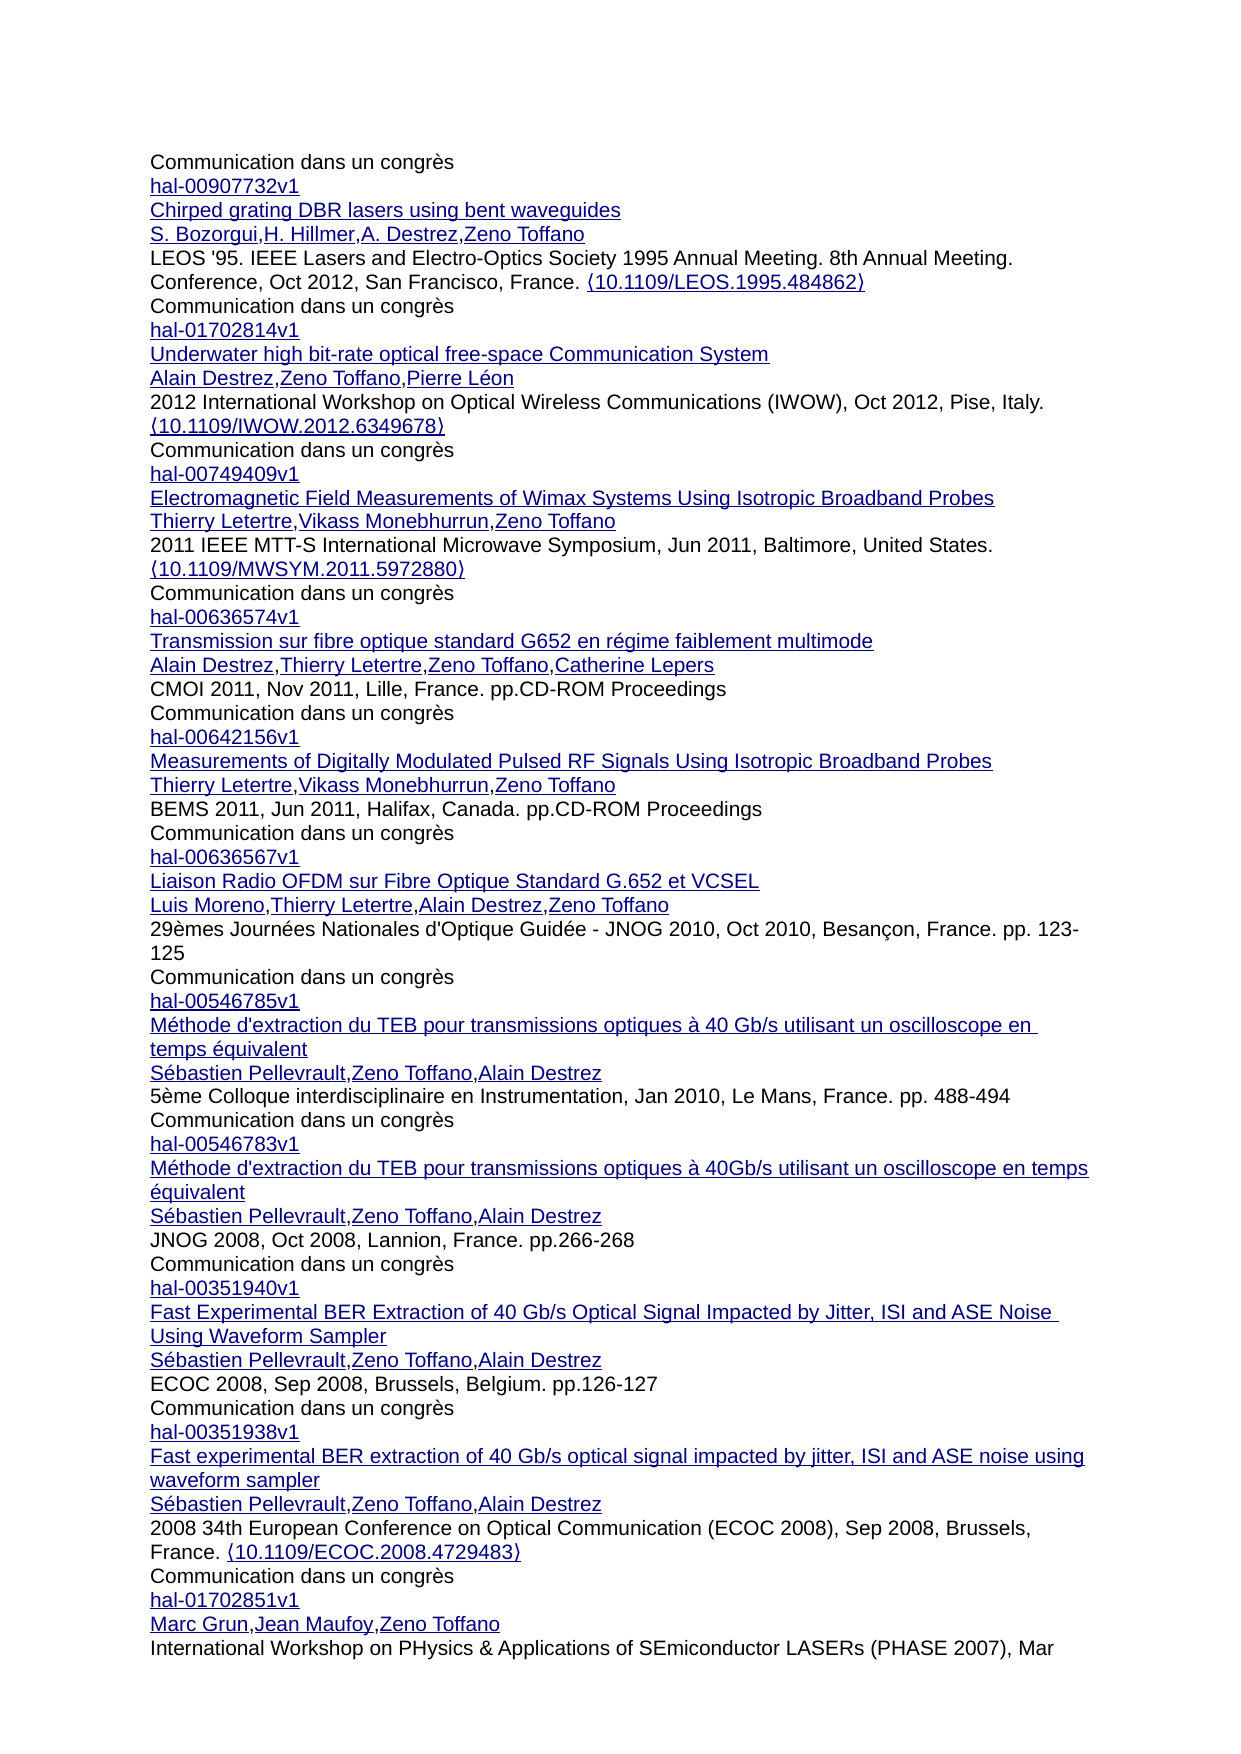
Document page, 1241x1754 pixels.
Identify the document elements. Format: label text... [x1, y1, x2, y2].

table_cell Chirped grating DBR lasers using bent waveguides S. Bozorgui,H. Hillmer,A. Destrez,Zeno Toffano LEOS '95. IEEE Lasers and Electro-Optics Society 1995 Annual Meeting. 8th Annual Meeting. Conference, Oct 2012, San Francisco, France. ⟨10.1109/LEOS.1995.484862⟩ Communication dans un congrès hal-01702814v1 [150, 198, 1090, 342]
table_cell Méthode d'extraction du TEB pour transmissions optiques à 40 Gb/s utilisant un oscilloscope en temps équivalent Sébastien Pellevrault,Zeno Toffano,Alain Destrez 5ème Colloque interdisciplinaire en Instrumentation, Jan 2010, Le Mans, France. pp. 488-494 Communication dans un congrès hal-00546783v1 [150, 1013, 1090, 1156]
table_cell Liaison Radio OFDM sur Fibre Optique Standard G.652 et VCSEL Luis Moreno,Thierry Letertre,Alain Destrez,Zeno Toffano 29èmes Journées Nationales d'Optique Guidée - JNOG 2010, Oct 2010, Besançon, France. pp. 123-125 Communication dans un congrès hal-00546785v1 [150, 869, 1090, 1012]
table_cell Communication dans un congrès hal-00907732v1 [150, 150, 1090, 198]
table_cell Modelling and characterizing photorefractive soliton chaos Marc Grun,Jean Maufoy,Zeno Toffano International Workshop on PHysics & Applications of SEmiconductor LASERs (PHASE 2007), Mar 2007, Metz, France Communication dans un congrès hal-00279665v1 [150, 1611, 1090, 1659]
table_cell Transmission sur fibre optique standard G652 en régime faiblement multimode Alain Destrez,Thierry Letertre,Zeno Toffano,Catherine Lepers CMOI 2011, Nov 2011, Lille, France. pp.CD-ROM Proceedings Communication dans un congrès hal-00642156v1 [150, 629, 1090, 749]
table_cell Fast experimental BER extraction of 40 Gb/s optical signal impacted by jitter, ISI and ASE noise using waveform sampler Sébastien Pellevrault,Zeno Toffano,Alain Destrez 2008 34th European Conference on Optical Communication (ECOC 2008), Sep 2008, Brussels, France. ⟨10.1109/ECOC.2008.4729483⟩ Communication dans un congrès hal-01702851v1 [150, 1444, 1090, 1611]
table_cell Fast Experimental BER Extraction of 40 Gb/s Optical Signal Impacted by Jitter, ISI and ASE Noise Using Waveform Sampler Sébastien Pellevrault,Zeno Toffano,Alain Destrez ECOC 2008, Sep 2008, Brussels, Belgium. pp.126-127 Communication dans un congrès hal-00351938v1 [150, 1300, 1090, 1444]
table_cell Méthode d'extraction du TEB pour transmissions optiques à 40Gb/s utilisant un oscilloscope en temps équivalent Sébastien Pellevrault,Zeno Toffano,Alain Destrez JNOG 2008, Oct 2008, Lannion, France. pp.266-268 Communication dans un congrès hal-00351940v1 [150, 1156, 1090, 1300]
table_cell Electromagnetic Field Measurements of Wimax Systems Using Isotropic Broadband Probes Thierry Letertre,Vikass Monebhurrun,Zeno Toffano 2011 IEEE MTT-S International Microwave Symposium, Jun 2011, Baltimore, United States. ⟨10.1109/MWSYM.2011.5972880⟩ Communication dans un congrès hal-00636574v1 [150, 485, 1090, 629]
table_cell Underwater high bit-rate optical free-space Communication System Alain Destrez,Zeno Toffano,Pierre Léon 2012 International Workshop on Optical Wireless Communications (IWOW), Oct 2012, Pise, Italy. ⟨10.1109/IWOW.2012.6349678⟩ Communication dans un congrès hal-00749409v1 [150, 342, 1090, 485]
table_cell Measurements of Digitally Modulated Pulsed RF Signals Using Isotropic Broadband Probes Thierry Letertre,Vikass Monebhurrun,Zeno Toffano BEMS 2011, Jun 2011, Halifax, Canada. pp.CD-ROM Proceedings Communication dans un congrès hal-00636567v1 [150, 749, 1090, 869]
